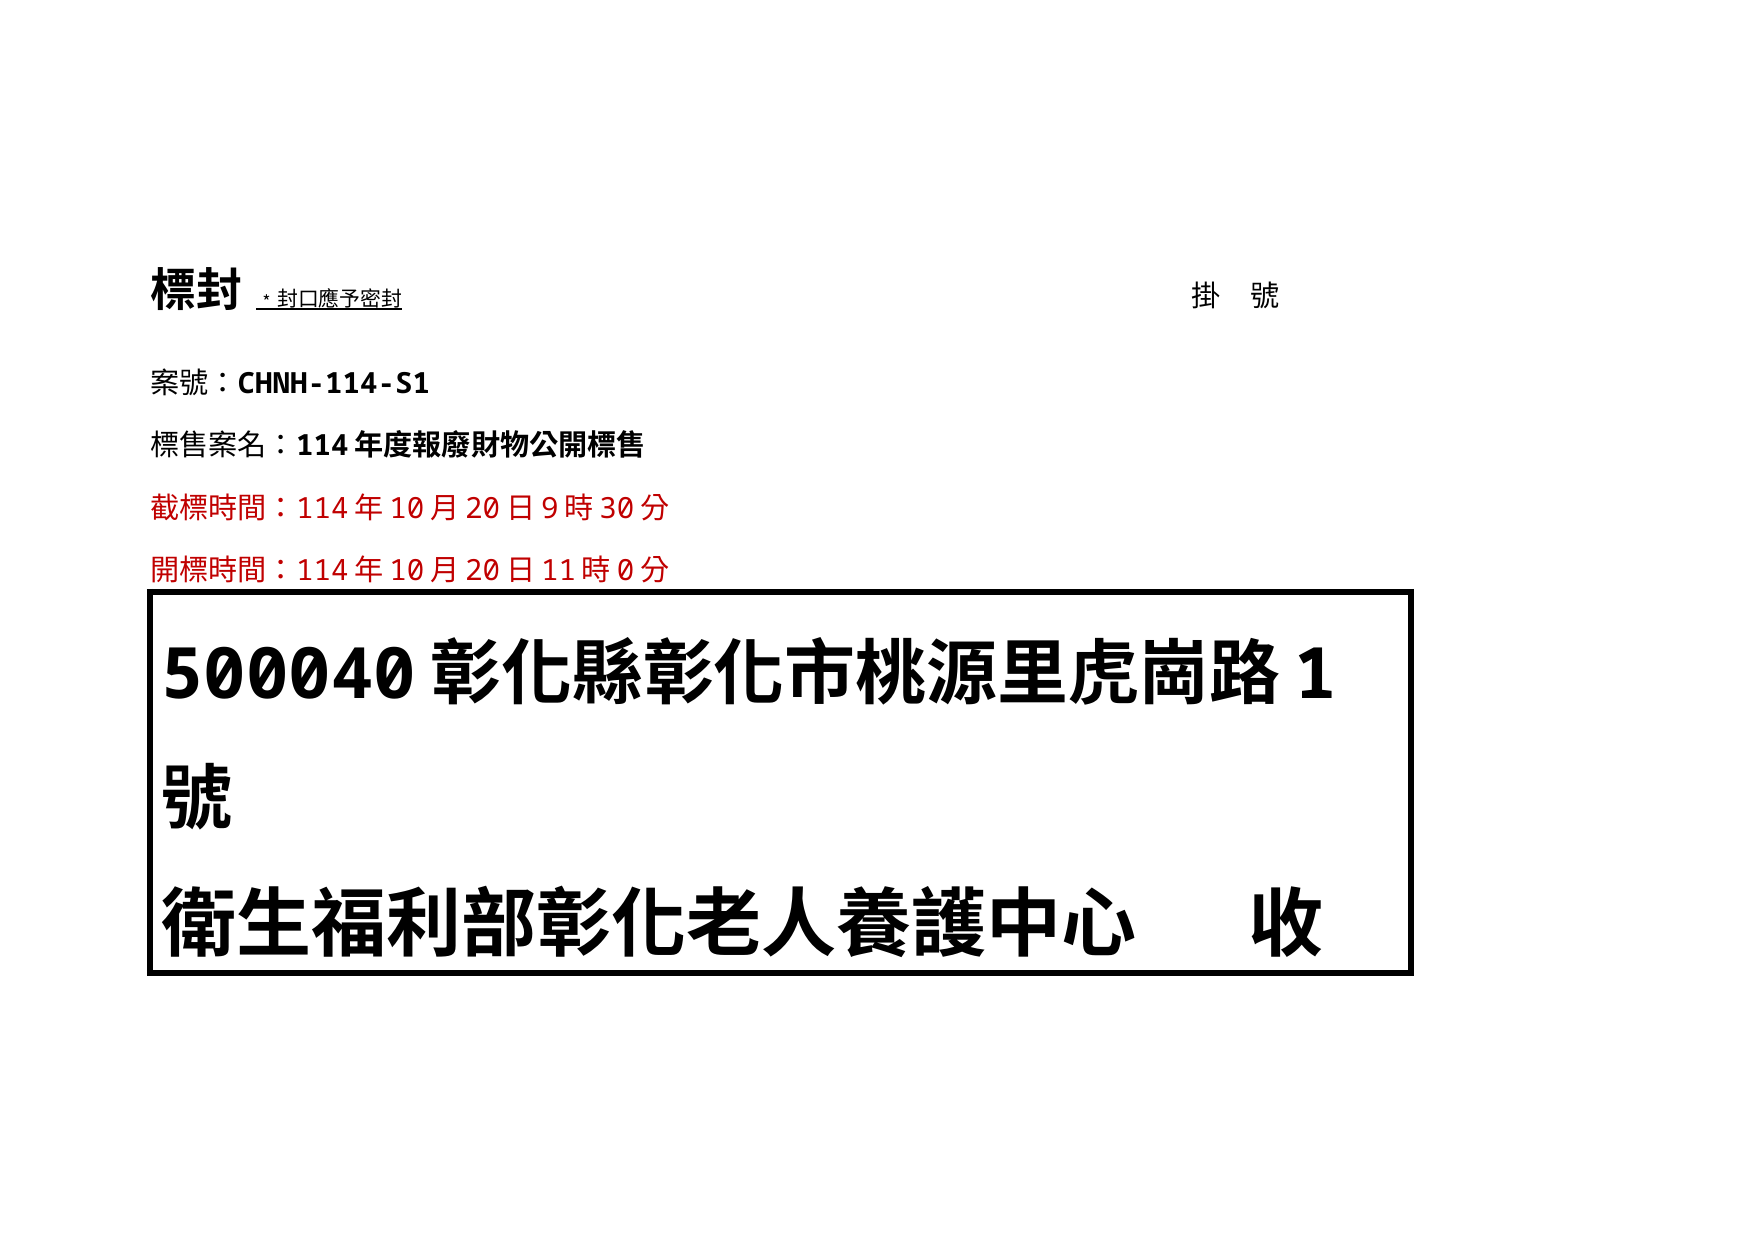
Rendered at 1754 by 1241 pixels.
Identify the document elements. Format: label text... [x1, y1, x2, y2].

text 截標時間：114年10月20日9時30分 [150, 464, 1604, 526]
text 開標時間：114年10月20日11時0分 [150, 526, 1604, 589]
text 案號：CHNH-114-S1 [150, 339, 1604, 401]
table_header 500040彰化縣彰化市桃源里虎崗路1號 衛生福利部彰化老人養護中心 收 [153, 595, 1408, 970]
text 標封 ﹡封口應予密封 掛 號 [150, 214, 1604, 339]
text 標售案名：114年度報廢財物公開標售 [150, 401, 1604, 464]
